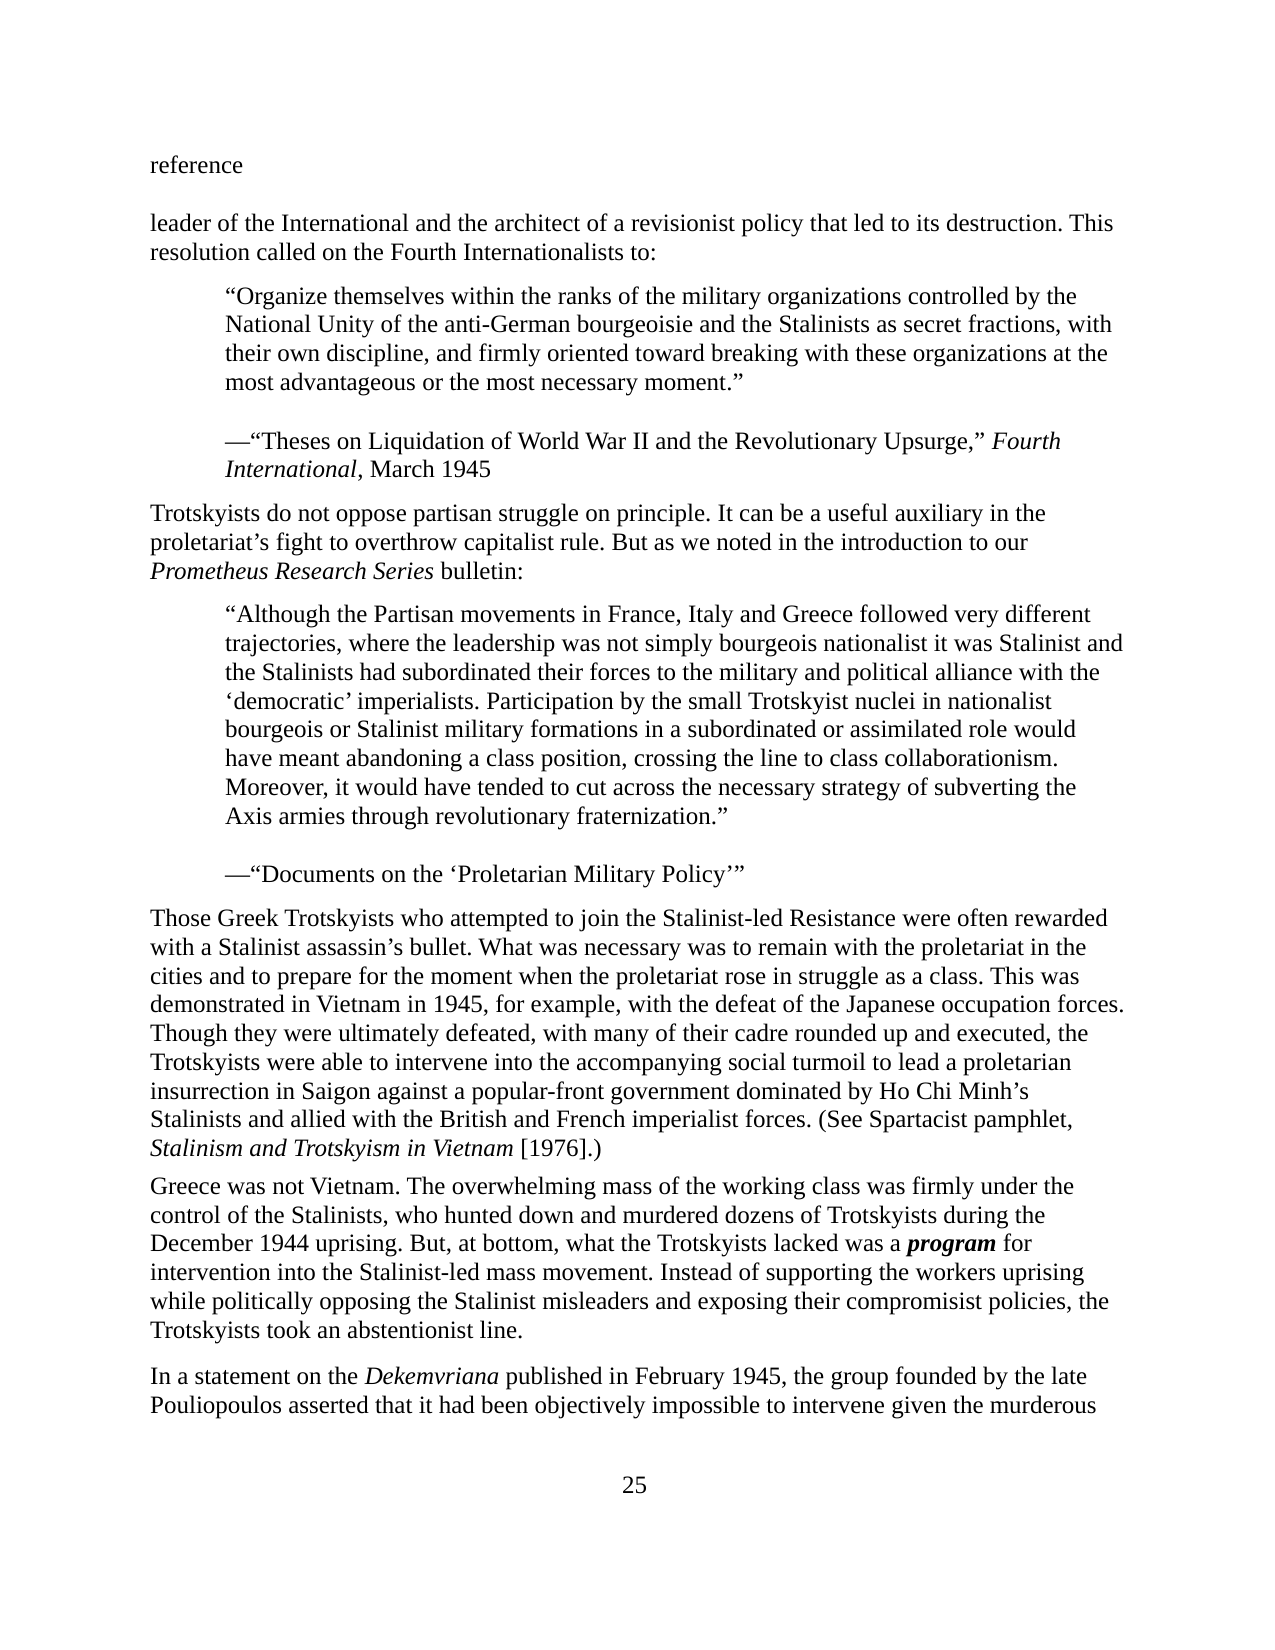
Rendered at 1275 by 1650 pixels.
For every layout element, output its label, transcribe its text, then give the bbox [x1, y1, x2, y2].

text Greece was not Vietnam. The overwhelming mass of the working class was firmly under the control of the Stalinists, who hunted down and murdered dozens of Trotskyists during the December 1944 uprising. But, at bottom, what the Trotskyists lacked was a program for intervention into the Stalinist-led mass movement. Instead of supporting the workers uprising while politically opposing the Stalinist misleaders and exposing their compromisist policies, the Trotskyists took an abstentionist line. [150, 1171, 1125, 1343]
text Those Greek Trotskyists who attempted to join the Stalinist-led Resistance were often rewarded with a Stalinist assassin’s bullet. What was necessary was to remain with the proletariat in the cities and to prepare for the moment when the proletariat rose in struggle as a class. This was demonstrated in Vietnam in 1945, for example, with the defeat of the Japanese occupation forces. Though they were ultimately defeated, with many of their cadre rounded up and executed, the Trotskyists were able to intervene into the accompanying social turmoil to lead a proletarian insurrection in Saigon against a popular-front government dominated by Ho Chi Minh’s Stalinists and allied with the British and French imperialist forces. (See Spartacist pamphlet, Stalinism and Trotskyism in Vietnam [1976].) [150, 903, 1125, 1162]
text Trotskyists do not oppose partisan struggle on principle. It can be a useful auxiliary in the proletariat’s fight to overthrow capitalist rule. But as we noted in the introduction to our Prometheus Research Series bulletin: [150, 498, 1125, 584]
text leader of the International and the architect of a revisionist policy that led to its destruction. This resolution called on the Fourth Internationalists to: [150, 208, 1125, 266]
text In a statement on the Dekemvriana published in February 1945, the group founded by the late Pouliopoulos asserted that it had been objectively impossible to intervene given the murderous [150, 1361, 1125, 1419]
text “Although the Partisan movements in France, Italy and Greece followed very different trajectories, where the leadership was not simply bourgeois nationalist it was Stalinist and the Stalinists had subordinated their forces to the military and political alliance with the ‘democratic’ imperialists. Participation by the small Trotskyist nuclei in nationalist bourgeois or Stalinist military formations in a subordinated or assimilated role would have meant abandoning a class position, crossing the line to class collaborationism. Moreover, it would have tended to cut across the necessary strategy of subverting the Axis armies through revolutionary fraternization.” [225, 599, 1125, 829]
text —“Theses on Liquidation of World War II and the Revolutionary Upsurge,” Fourth International, March 1945 [225, 426, 1125, 483]
text —“Documents on the ‘Proletarian Military Policy’” [225, 859, 1125, 888]
text “Organize themselves within the ranks of the military organizations controlled by the National Unity of the anti-German bourgeoisie and the Stalinists as secret fractions, with their own discipline, and firmly oriented toward breaking with these organizations at the most advantageous or the most necessary moment.” [225, 281, 1125, 396]
